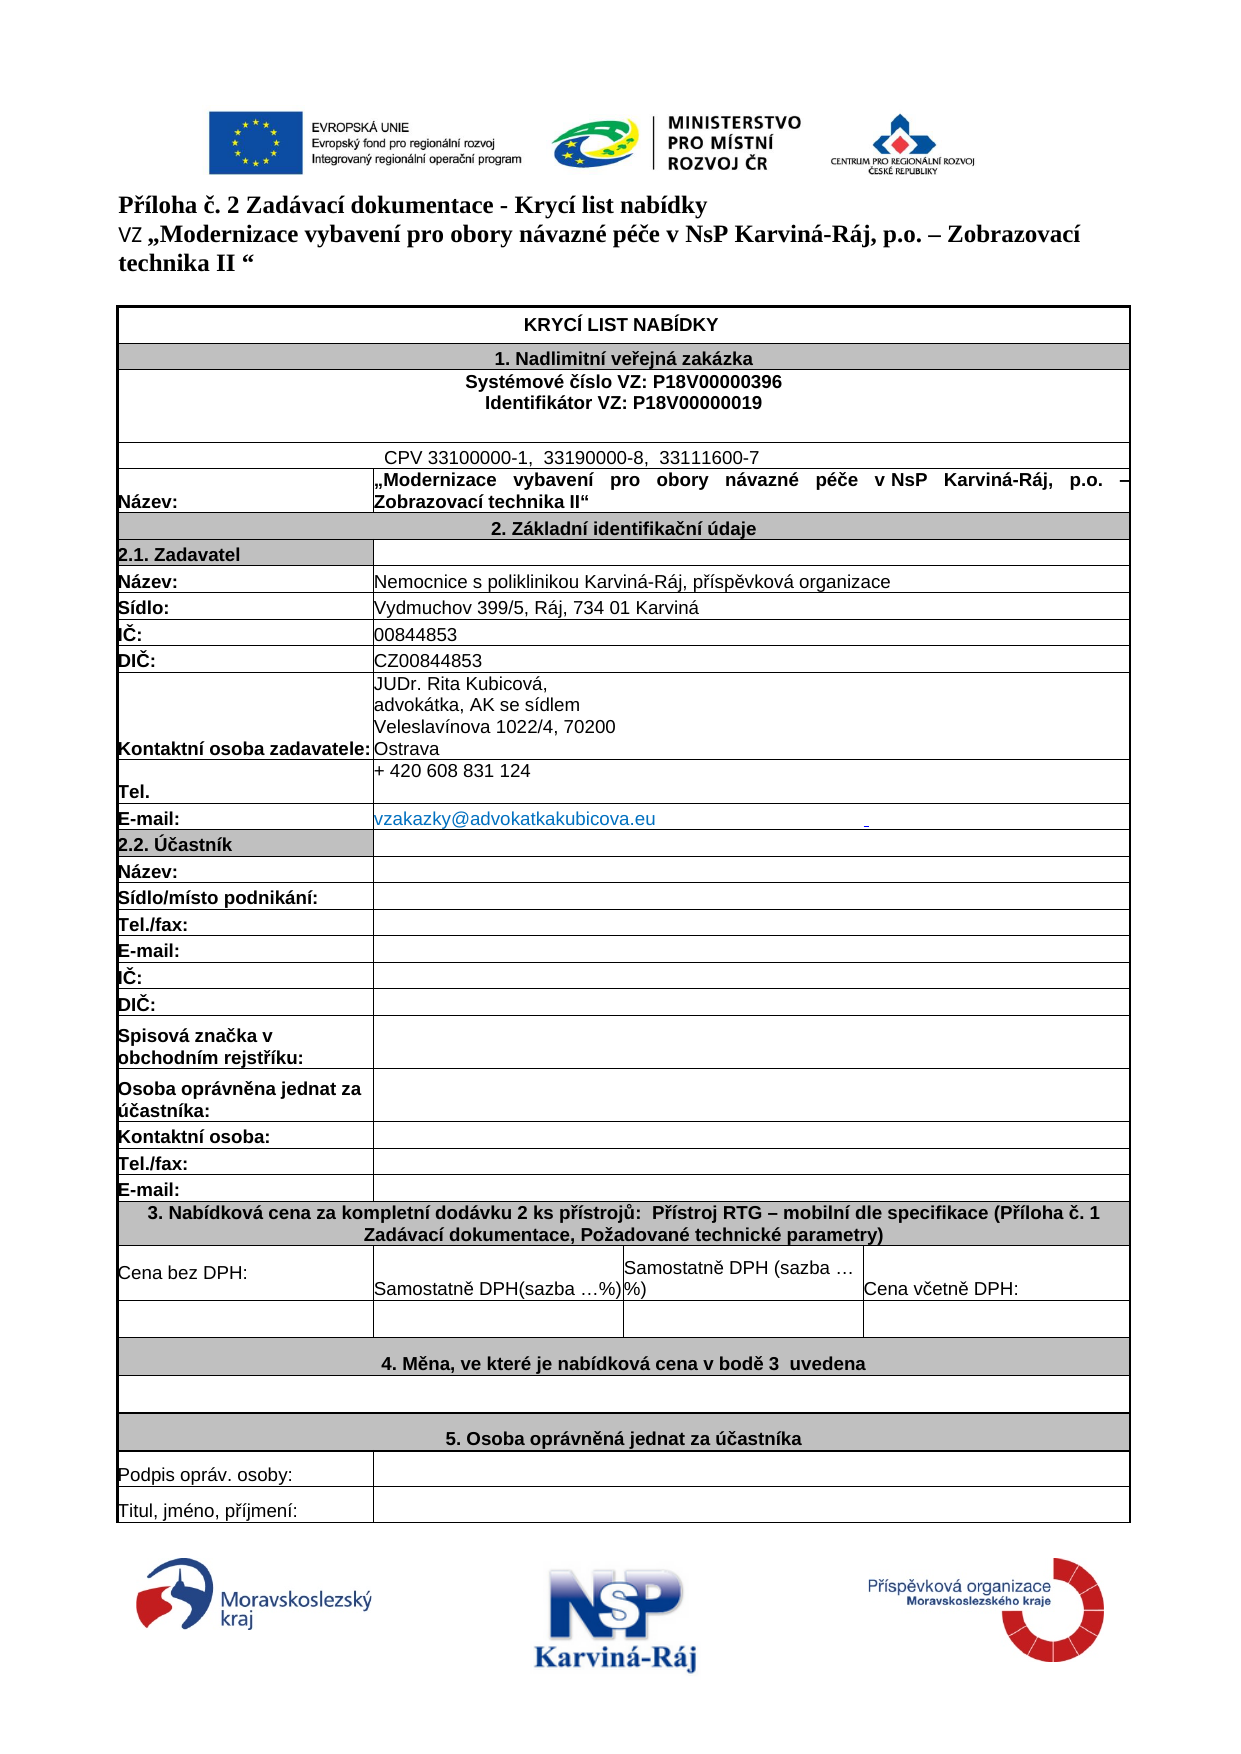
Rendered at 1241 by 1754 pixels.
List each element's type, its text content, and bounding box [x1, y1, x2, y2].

table_cell 2.1. Zadavatel [119, 540, 373, 565]
table_cell [863, 760, 1129, 802]
table_cell [624, 830, 863, 856]
table_cell „Modernizace vybavení pro obory návazné péče v NsP Karviná-Ráj, p.o. – Zobrazovací technika II“ [374, 469, 1129, 512]
table_cell [374, 883, 1129, 909]
table_cell DIČ: [119, 646, 373, 672]
table_cell + 420 608 831 124 [374, 760, 863, 802]
table_cell [119, 1376, 1129, 1412]
table_cell Spisová značka v obchodním rejstříku: [119, 1016, 373, 1068]
table_cell Vydmuchov 399/5, Ráj, 734 01 Karviná [374, 593, 1129, 618]
table_cell [863, 830, 1129, 856]
table_cell [374, 1301, 623, 1337]
table_cell [863, 963, 1129, 988]
table_cell [119, 1301, 373, 1337]
table_cell DIČ: [119, 989, 373, 1015]
table_cell 4. Měna, ve které je nabídková cena v bodě 3 uvedena [119, 1338, 1129, 1375]
table_cell Tel./fax: [119, 910, 373, 935]
table_cell [374, 910, 1129, 935]
table_cell [863, 804, 1129, 829]
table_cell CPV 33100000-1, 33190000-8, 33111600-7 [119, 443, 1129, 468]
table_cell JUDr. Rita Kubicová, advokátka, AK se sídlem Veleslavínova 1022/4, 70200 Ostrava [374, 673, 624, 759]
table_cell Podpis opráv. osoby: [119, 1452, 373, 1486]
table_cell Název: [119, 469, 373, 512]
table_cell vzakazky@advokatkakubicova.eu [374, 804, 863, 829]
table_cell [374, 1069, 1129, 1121]
table_cell IČ: [119, 963, 373, 988]
table_cell Osoba oprávněna jednat za účastníka: [119, 1069, 373, 1121]
table_cell Samostatně DPH(sazba …%) [374, 1246, 623, 1300]
table_cell Cena bez DPH: [119, 1246, 373, 1300]
table_cell E-mail: [119, 936, 373, 962]
table_cell [374, 540, 1129, 565]
table_cell [624, 963, 863, 988]
table_cell [374, 1452, 1129, 1486]
table_cell [374, 1149, 1129, 1174]
table_cell Systémové číslo VZ: P18V00000396 Identifikátor VZ: P18V00000019 [119, 370, 1129, 442]
table_cell [374, 1175, 1129, 1201]
table_cell 3. Nabídková cena za kompletní dodávku 2 ks přístrojů: Přístroj RTG – mobilní dle specifikace (Příloha č. 1 Zadávací dokumentace, Požadované technické parametry) [119, 1202, 1129, 1245]
table_cell [374, 1487, 1129, 1522]
table_header KRYCÍ LIST NABÍDKY [119, 308, 1129, 343]
table_cell Samostatně DPH (sazba …%) [624, 1246, 863, 1300]
table_cell 2.2. Účastník [119, 830, 373, 856]
table_cell Název: [119, 857, 373, 882]
table_cell [374, 830, 624, 856]
table_cell Název: [119, 566, 373, 592]
table_cell 2. Základní identifikační údaje [119, 513, 1129, 539]
table_cell Titul, jméno, příjmení: [119, 1487, 373, 1522]
table_cell [864, 1301, 1129, 1337]
table_cell Cena včetně DPH: [864, 1246, 1129, 1300]
table_cell [374, 936, 1129, 962]
table_cell [624, 1301, 863, 1337]
table_cell Nemocnice s poliklinikou Karviná-Ráj, příspěvková organizace [374, 566, 1129, 592]
table_cell Sídlo: [119, 593, 373, 618]
table_cell E-mail: [119, 804, 373, 829]
table_cell IČ: [119, 620, 373, 645]
table_cell Sídlo/místo podnikání: [119, 883, 373, 909]
table_cell 1. Nadlimitní veřejná zakázka [119, 344, 1129, 369]
table_cell Tel. [119, 760, 373, 802]
table_cell [624, 673, 863, 759]
table_cell 00844853 [374, 620, 1129, 645]
table_cell Kontaktní osoba: [119, 1122, 373, 1148]
table_cell 5. Osoba oprávněná jednat za účastníka [119, 1414, 1129, 1450]
table_cell [374, 963, 624, 988]
table_cell Kontaktní osoba zadavatele: [119, 673, 373, 759]
table_cell CZ00844853 [374, 646, 1129, 672]
table_cell Tel./fax: [119, 1149, 373, 1174]
table_cell [374, 857, 1129, 882]
table_cell [374, 1016, 1129, 1068]
table_cell [374, 1122, 1129, 1148]
table_cell [863, 673, 1129, 759]
table_cell [374, 989, 1129, 1015]
table_cell E-mail: [119, 1175, 373, 1201]
